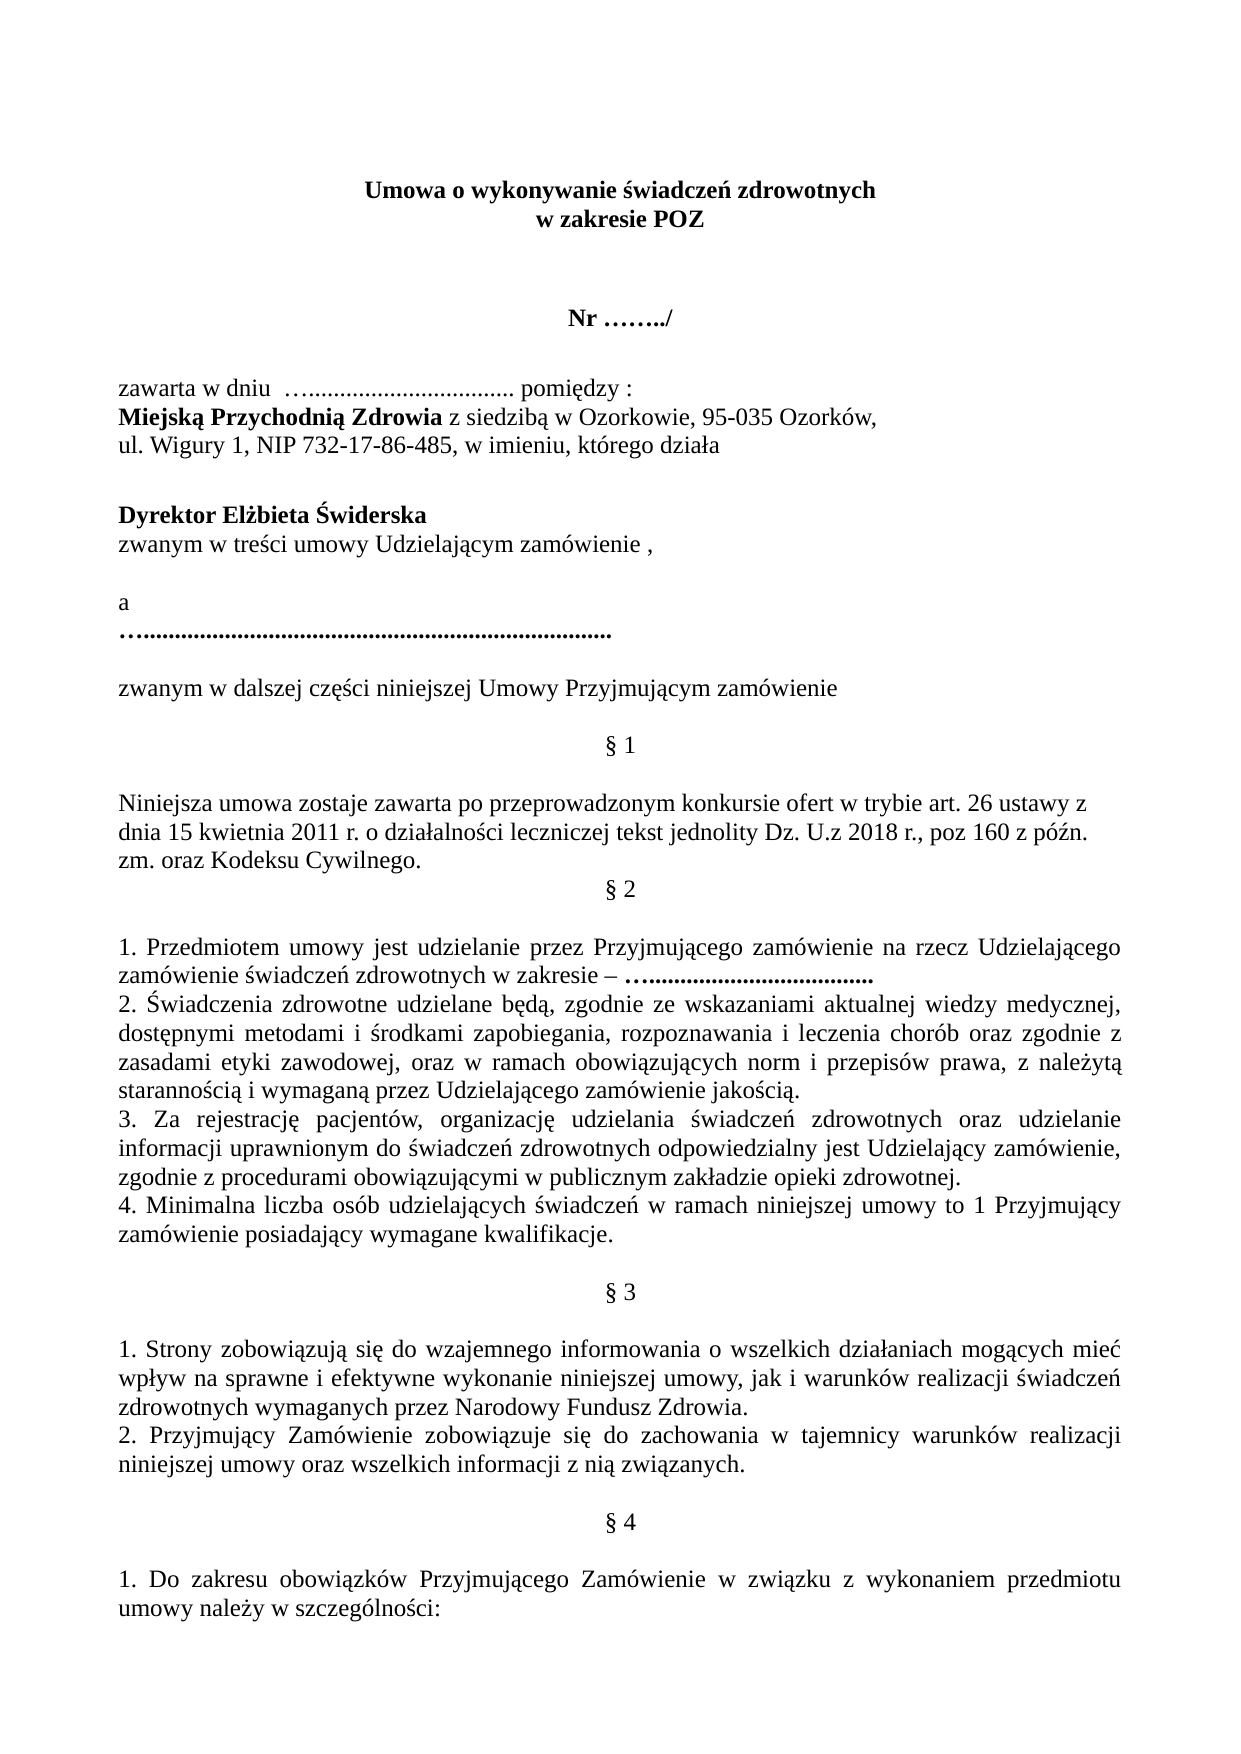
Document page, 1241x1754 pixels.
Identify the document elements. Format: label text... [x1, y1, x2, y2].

text 1. Strony zobowiązują się do wzajemnego informowania o wszelkich działaniach mogących mieć wpływ na sprawne i efektywne wykonanie niniejszej umowy, jak i warunków realizacji świadczeń zdrowotnych wymaganych przez Narodowy Fundusz Zdrowia. [118, 1334, 1122, 1421]
text 2. Świadczenia zdrowotne udzielane będą, zgodnie ze wskazaniami aktualnej wiedzy medycznej, dostępnymi metodami i środkami zapobiegania, rozpoznawania i leczenia chorób oraz zgodnie z zasadami etyki zawodowej, oraz w ramach obowiązujących norm i przepisów prawa, z należytą starannością i wymaganą przez Udzielającego zamówienie jakością. [118, 989, 1122, 1104]
text Niniejsza umowa zostaje zawarta po przeprowadzonym konkursie ofert w trybie art. 26 ustawy z dnia 15 kwietnia 2011 r. o działalności leczniczej tekst jednolity Dz. U.z 2018 r., poz 160 z późn. zm. oraz Kodeksu Cywilnego. [118, 788, 1122, 874]
text Umowa o wykonywanie świadczeń zdrowotnych [118, 176, 1122, 204]
text § 4 [118, 1507, 1122, 1536]
text 3. Za rejestrację pacjentów, organizację udzielania świadczeń zdrowotnych oraz udzielanie informacji uprawnionym do świadczeń zdrowotnych odpowiedzialny jest Udzielający zamówienie, zgodnie z procedurami obowiązującymi w publicznym zakładzie opieki zdrowotnej. [118, 1104, 1122, 1191]
text 4. Minimalna liczba osób udzielających świadczeń w ramach niniejszej umowy to 1 Przyjmujący zamówienie posiadający wymagane kwalifikacje. [118, 1191, 1122, 1248]
text ul. Wigury 1, NIP 732-17-86-485, w imieniu, którego działa [118, 431, 1122, 459]
text …........................................................................... [118, 616, 1122, 644]
text § 3 [118, 1277, 1122, 1306]
text zawarta w dniu …................................. pomiędzy : [118, 373, 1122, 402]
text 1. Do zakresu obowiązków Przyjmującego Zamówienie w związku z wykonaniem przedmiotu umowy należy w szczególności: [118, 1564, 1122, 1622]
text zwanym w dalszej części niniejszej Umowy Przyjmującym zamówienie [118, 673, 1122, 702]
text w zakresie POZ [118, 204, 1122, 233]
text Nr ……../ [118, 303, 1122, 332]
text zwanym w treści umowy Udzielającym zamówienie , [118, 529, 1122, 558]
text a [118, 587, 1122, 616]
text Miejską Przychodnią Zdrowia z siedzibą w Ozorkowie, 95-035 Ozorków, [118, 402, 1122, 431]
text 1. Przedmiotem umowy jest udzielanie przez Przyjmującego zamówienie na rzecz Udzielającego zamówienie świadczeń zdrowotnych w zakresie – ….................................... [118, 932, 1122, 989]
text 2. Przyjmujący Zamówienie zobowiązuje się do zachowania w tajemnicy warunków realizacji niniejszej umowy oraz wszelkich informacji z nią związanych. [118, 1421, 1122, 1478]
text Dyrektor Elżbieta Świderska [118, 501, 1122, 529]
text § 2 [118, 874, 1122, 903]
text § 1 [118, 731, 1122, 759]
